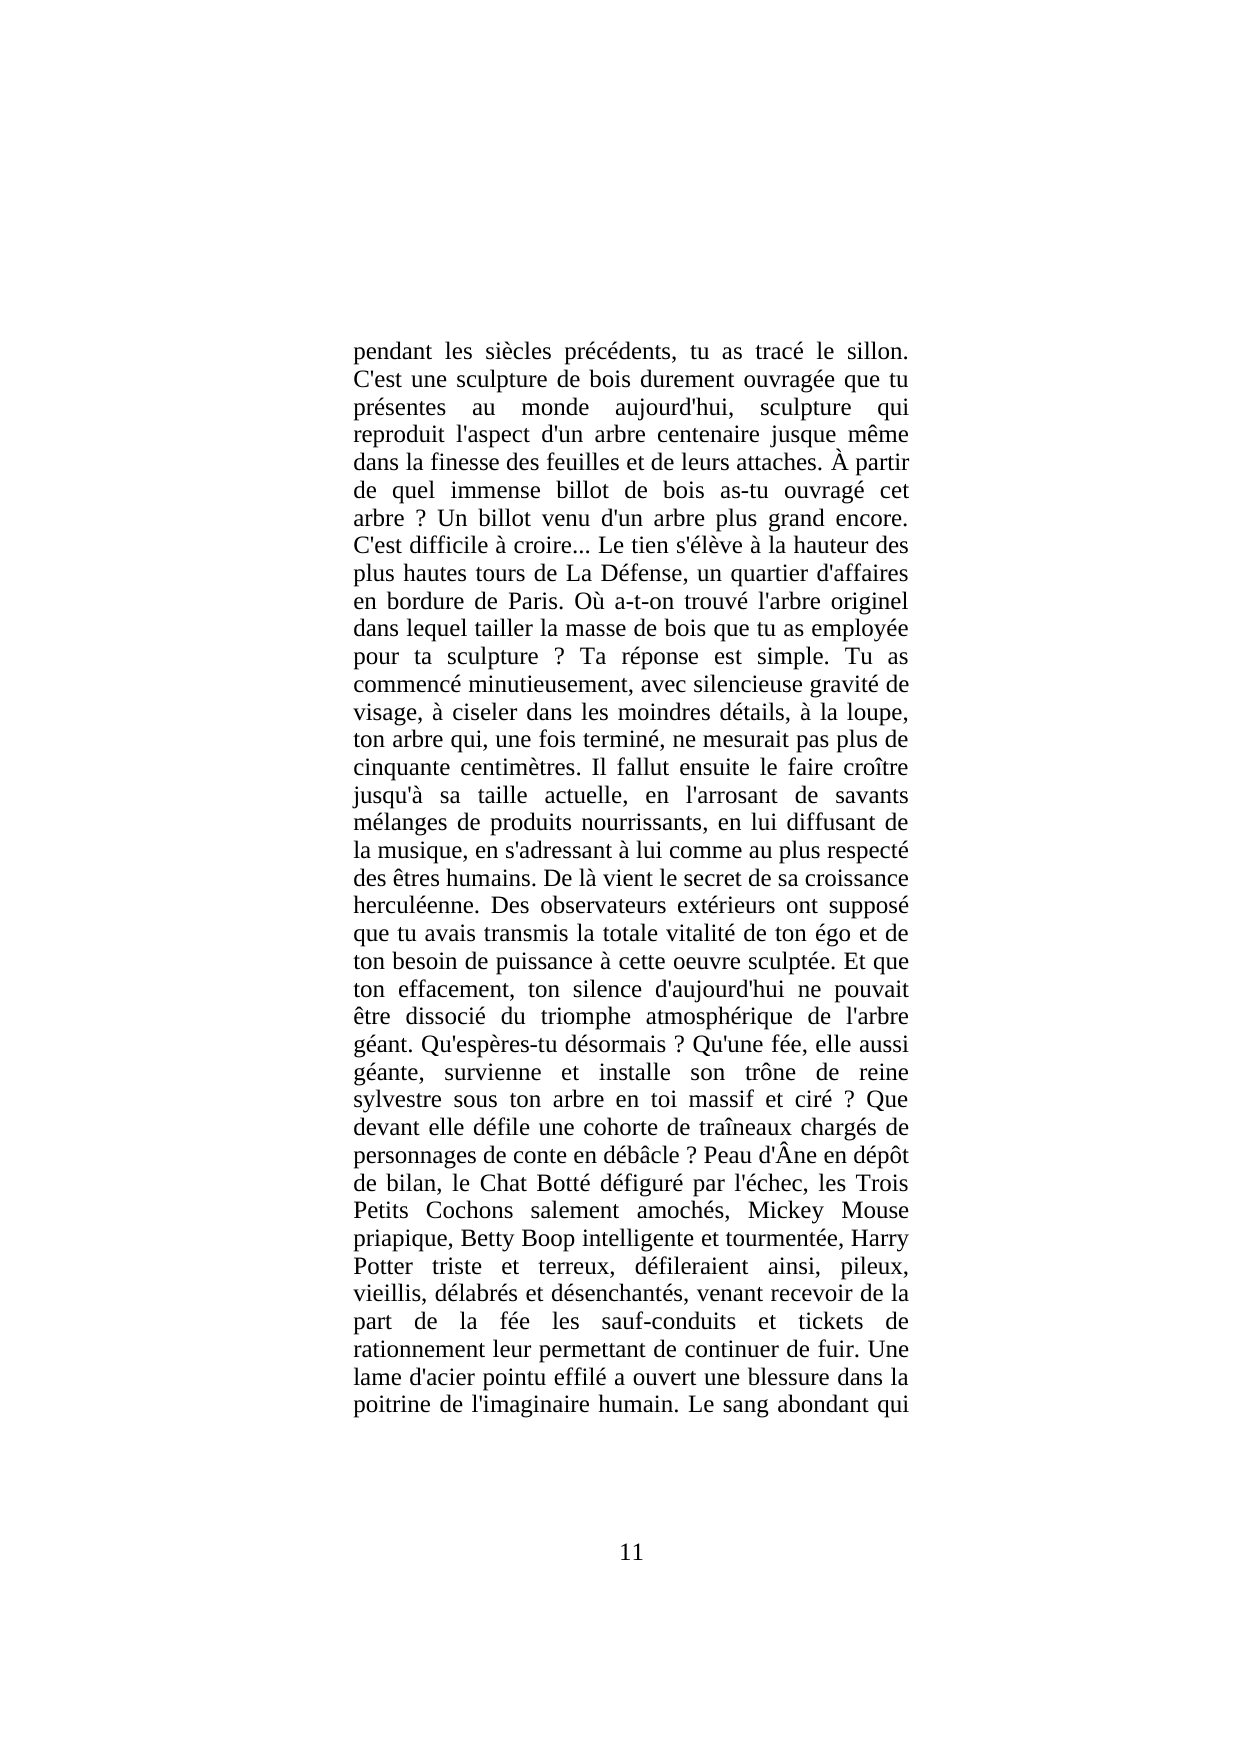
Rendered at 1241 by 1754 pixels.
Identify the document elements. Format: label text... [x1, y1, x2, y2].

text pendant les siècles précédents, tu as tracé le sillon. C'est une sculpture de bois durement ouvragée que tu présentes au monde aujourd'hui, sculpture qui reproduit l'aspect d'un arbre centenaire jusque même dans la finesse des feuilles et de leurs attaches. À partir de quel immense billot de bois as-tu ouvragé cet arbre ? Un billot venu d'un arbre plus grand encore. C'est difficile à croire... Le tien s'élève à la hauteur des plus hautes tours de La Défense, un quartier d'affaires en bordure de Paris. Où a-t-on trouvé l'arbre originel dans lequel tailler la masse de bois que tu as employée pour ta sculpture ? Ta réponse est simple. Tu as commencé minutieusement, avec silencieuse gravité de visage, à ciseler dans les moindres détails, à la loupe, ton arbre qui, une fois terminé, ne mesurait pas plus de cinquante centimètres. Il fallut ensuite le faire croître jusqu'à sa taille actuelle, en l'arrosant de savants mélanges de produits nourrissants, en lui diffusant de la musique, en s'adressant à lui comme au plus respecté des êtres humains. De là vient le secret de sa croissance herculéenne. Des observateurs extérieurs ont supposé que tu avais transmis la totale vitalité de ton égo et de ton besoin de puissance à cette oeuvre sculptée. Et que ton effacement, ton silence d'aujourd'hui ne pouvait être dissocié du triomphe atmosphérique de l'arbre géant. Qu'espères-tu désormais ? Qu'une fée, elle aussi géante, survienne et installe son trône de reine sylvestre sous ton arbre en toi massif et ciré ? Que devant elle défile une cohorte de traîneaux chargés de personnages de conte en débâcle ? Peau d'Âne en dépôt de bilan, le Chat Botté défiguré par l'échec, les Trois Petits Cochons salement amochés, Mickey Mouse priapique, Betty Boop intelligente et tourmentée, Harry Potter triste et terreux, défileraient ainsi, pileux, vieillis, délabrés et désenchantés, venant recevoir de la part de la fée les sauf-conduits et tickets de rationnement leur permettant de continuer de fuir. Une lame d'acier pointu effilé a ouvert une blessure dans la poitrine de l'imaginaire humain. Le sang abondant qui [353, 337, 909, 1418]
